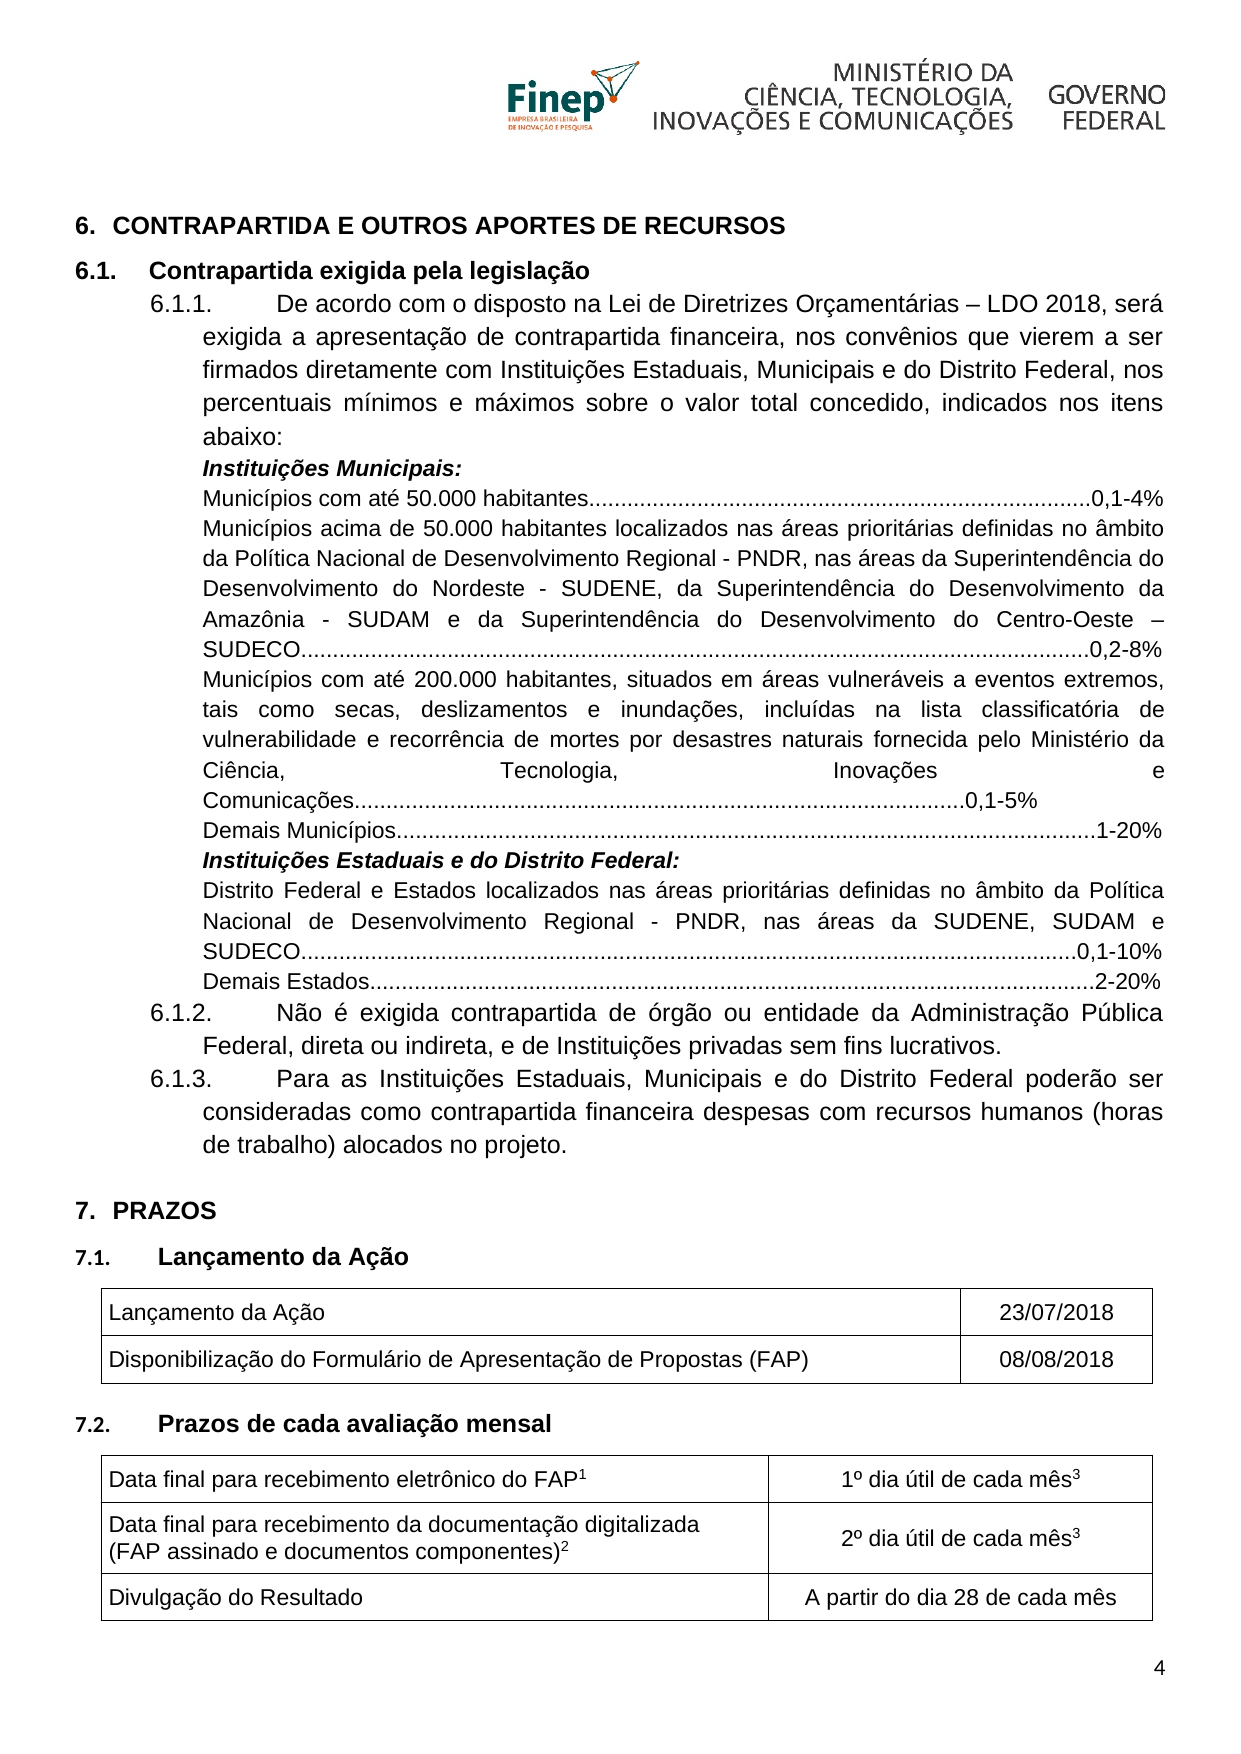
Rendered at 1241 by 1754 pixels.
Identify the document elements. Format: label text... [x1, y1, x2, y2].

list Não é exigida contrapartida de órgão ou entidade da Administração Pública Federal, direta ou indireta, e de Instituições privadas sem fins lucrativos. [150, 998, 1165, 1060]
text Municípios acima de 50.000 habitantes localizados nas áreas prioritárias definidas no âmbito da Política Nacional de Desenvolvimento Regional - PNDR, nas áreas da Superintendência do Desenvolvimento do Nordeste - SUDENE, da Superintendência do Desenvolvimento da Amazônia - SUDAM e da Superintendência do Desenvolvimento do Centro-Oeste – SUDECO............................................................................................................................0,2-8% [202, 515, 1165, 662]
table_header Lançamento da Ação [102, 1289, 960, 1335]
text Demais Estados..................................................................................................................2-20% [202, 968, 1165, 994]
table_cell Disponibilização do Formulário de Apresentação de Propostas (FAP) [102, 1336, 960, 1382]
list Lançamento da Ação [75, 1242, 1165, 1271]
text Municípios com até 50.000 habitantes...............................................................................0,1-4% [202, 485, 1165, 511]
table_cell A partir do dia 28 de cada mês [769, 1574, 1152, 1620]
list CONTRAPARTIDA E OUTROS APORTES DE RECURSOS [75, 211, 1165, 239]
table_cell 2º dia útil de cada mês3 [769, 1503, 1152, 1573]
text Demais Municípios..............................................................................................................1-20% [202, 817, 1165, 843]
list Contrapartida exigida pela legislação [75, 256, 1165, 285]
table_cell Data final para recebimento da documentação digitalizada (FAP assinado e documentos componentes)2 [102, 1503, 768, 1573]
table_header 1º dia útil de cada mês3 [769, 1456, 1152, 1502]
text Municípios com até 200.000 habitantes, situados em áreas vulneráveis a eventos extremos, tais como secas, deslizamentos e inundações, incluídas na lista classificatória de vulnerabilidade e recorrência de mortes por desastres naturais fornecida pelo Ministério da Ciência, Tecnologia, Inovações e Comunicações................................................................................................0,1-5% [202, 666, 1165, 813]
table_header Data final para recebimento eletrônico do FAP1 [102, 1456, 768, 1502]
table_header 23/07/2018 [961, 1289, 1152, 1335]
list Prazos de cada avaliação mensal [75, 1408, 1165, 1438]
list PRAZOS [75, 1196, 1165, 1225]
table_cell 08/08/2018 [961, 1336, 1152, 1382]
text Instituições Estaduais e do Distrito Federal: [202, 847, 1165, 873]
list De acordo com o disposto na Lei de Diretrizes Orçamentárias – LDO 2018, será exigida a apresentação de contrapartida financeira, nos convênios que vierem a ser firmados diretamente com Instituições Estaduais, Municipais e do Distrito Federal, nos percentuais mínimos e máximos sobre o valor total concedido, indicados nos itens abaixo: [150, 289, 1165, 450]
text Instituições Municipais: [202, 454, 1165, 481]
text Distrito Federal e Estados localizados nas áreas prioritárias definidas no âmbito da Política Nacional de Desenvolvimento Regional - PNDR, nas áreas da SUDENE, SUDAM e SUDECO..........................................................................................................................0,1-10% [202, 877, 1165, 964]
table_cell Divulgação do Resultado [102, 1574, 768, 1620]
list Para as Instituições Estaduais, Municipais e do Distrito Federal poderão ser consideradas como contrapartida financeira despesas com recursos humanos (horas de trabalho) alocados no projeto. [150, 1064, 1165, 1159]
